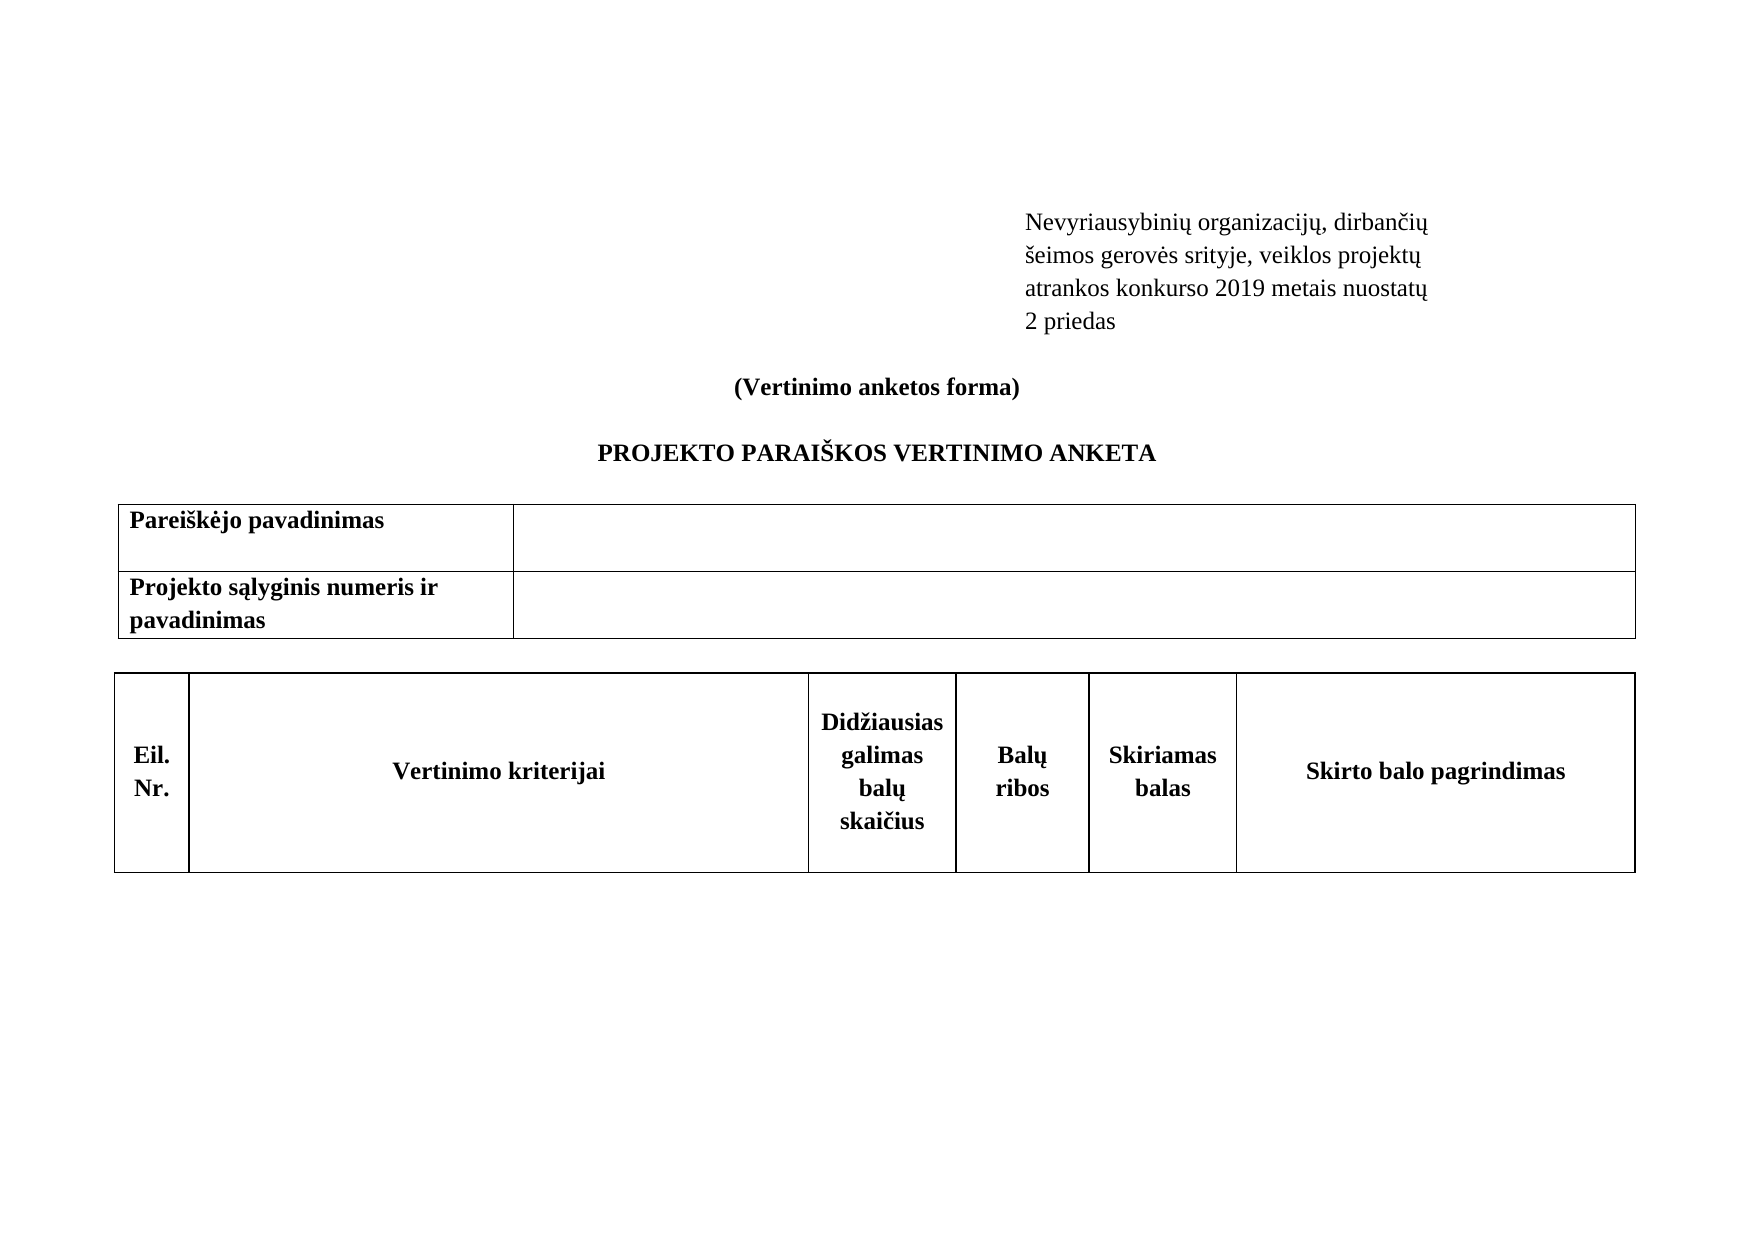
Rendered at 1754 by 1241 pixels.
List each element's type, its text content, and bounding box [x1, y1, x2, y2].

text (Vertinimo anketos forma) [118, 372, 1636, 401]
text PROJEKTO PARAIŠKOS VERTINIMO ANKETA [118, 438, 1636, 467]
table_header Skiriamas balas [1090, 674, 1236, 872]
table_header [514, 505, 1635, 571]
table_cell Projekto sąlyginis numeris ir pavadinimas [119, 572, 513, 638]
table_header Balų ribos [957, 674, 1088, 872]
table_header Pareiškėjo pavadinimas [119, 505, 513, 571]
table_header Vertinimo kriterijai [190, 674, 808, 872]
table_header Skirto balo pagrindimas [1237, 674, 1634, 872]
text Nevyriausybinių organizacijų, dirbančių [650, 207, 1636, 235]
table_header Didžiausias galimas balų skaičius [809, 674, 955, 872]
table_header Eil. Nr. [115, 674, 188, 872]
table_cell [514, 572, 1635, 638]
text šeimos gerovės srityje, veiklos projektų [650, 240, 1636, 268]
text atrankos konkurso 2019 metais nuostatų [650, 273, 1636, 301]
text 2 priedas [650, 306, 1636, 334]
